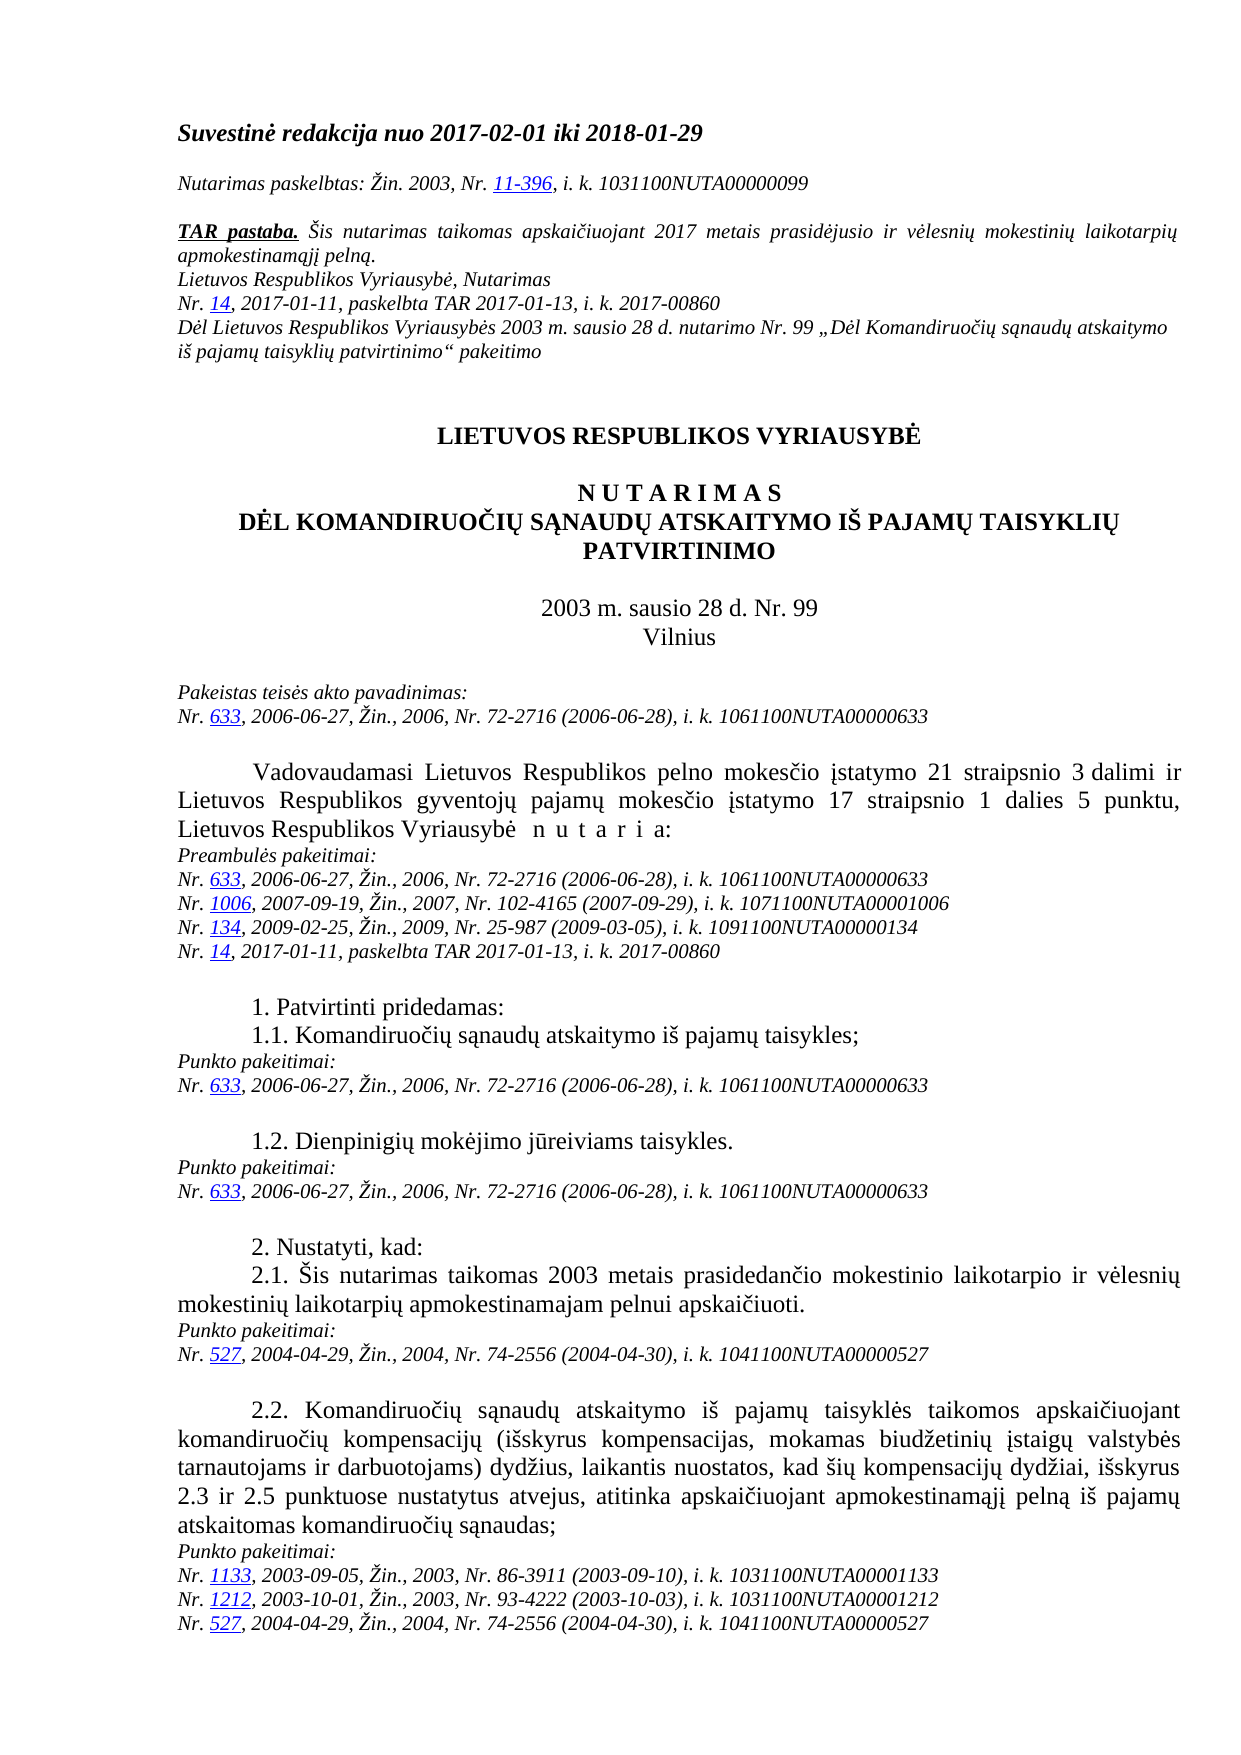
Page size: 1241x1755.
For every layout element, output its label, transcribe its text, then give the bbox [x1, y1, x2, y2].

text Nr. 14, 2017-01-11, paskelbta TAR 2017-01-13, i. k. 2017-00860 [177, 291, 1181, 315]
text Nr. 14, 2017-01-11, paskelbta TAR 2017-01-13, i. k. 2017-00860 [177, 939, 1181, 963]
text 2. Nustatyti, kad: [177, 1232, 1181, 1261]
text Nutarimas paskelbtas: Žin. 2003, Nr. 11-396, i. k. 1031100NUTA00000099 [177, 171, 1181, 195]
text Punkto pakeitimai: [177, 1049, 1181, 1073]
text 2.2. Komandiruočių sąnaudų atskaitymo iš pajamų taisyklės taikomos apskaičiuojant komandiruočių kompensacijų (išskyrus kompensacijas, mokamas biudžetinių įstaigų valstybės tarnautojams ir darbuotojams) dydžius, laikantis nuostatos, kad šių kompensacijų dydžiai, išskyrus 2.3 ir 2.5 punktuose nustatytus atvejus, atitinka apskaičiuojant apmokestinamąjį pelną iš pajamų atskaitomas komandiruočių sąnaudas; [177, 1395, 1181, 1539]
text 2.1. Šis nutarimas taikomas 2003 metais prasidedančio mokestinio laikotarpio ir vėlesnių mokestinių laikotarpių apmokestinamajam pelnui apskaičiuoti. [177, 1261, 1181, 1318]
text Nr. 633, 2006-06-27, Žin., 2006, Nr. 72-2716 (2006-06-28), i. k. 1061100NUTA00000633 [177, 1179, 1181, 1203]
text Nr. 1133, 2003-09-05, Žin., 2003, Nr. 86-3911 (2003-09-10), i. k. 1031100NUTA00001133 [177, 1563, 1181, 1587]
text Vilnius [177, 622, 1181, 651]
text Dėl Lietuvos Respublikos Vyriausybės 2003 m. sausio 28 d. nutarimo Nr. 99 „Dėl Komandiruočių sąnaudų atskaitymo iš pajamų taisyklių patvirtinimo“ pakeitimo [177, 315, 1181, 363]
text Nr. 633, 2006-06-27, Žin., 2006, Nr. 72-2716 (2006-06-28), i. k. 1061100NUTA00000633 [177, 1073, 1181, 1097]
text Vadovaudamasi Lietuvos Respublikos pelno mokesčio įstatymo 21 straipsnio 3 dalimi ir Lietuvos Respublikos gyventojų pajamų mokesčio įstatymo 17 straipsnio 1 dalies 5 punktu, Lietuvos Respublikos Vyriausybė nutaria: [177, 757, 1181, 843]
text TAR pastaba. Šis nutarimas taikomas apskaičiuojant 2017 metais prasidėjusio ir vėlesnių mokestinių laikotarpių apmokestinamąjį pelną. [177, 219, 1181, 267]
text Nr. 527, 2004-04-29, Žin., 2004, Nr. 74-2556 (2004-04-30), i. k. 1041100NUTA00000527 [177, 1342, 1181, 1366]
text Nr. 633, 2006-06-27, Žin., 2006, Nr. 72-2716 (2006-06-28), i. k. 1061100NUTA00000633 [177, 867, 1181, 891]
text Punkto pakeitimai: [177, 1318, 1181, 1342]
text Nr. 633, 2006-06-27, Žin., 2006, Nr. 72-2716 (2006-06-28), i. k. 1061100NUTA00000633 [177, 704, 1181, 728]
text Nr. 134, 2009-02-25, Žin., 2009, Nr. 25-987 (2009-03-05), i. k. 1091100NUTA00000134 [177, 915, 1181, 939]
text Lietuvos Respublikos Vyriausybė, Nutarimas [177, 267, 1181, 291]
text LIETUVOS RESPUBLIKOS VYRIAUSYBĖ [177, 421, 1181, 450]
text DĖL KOMANDIRUOČIŲ SĄNAUDŲ ATSKAITYMO IŠ PAJAMŲ TAISYKLIŲ PATVIRTINIMO [177, 507, 1181, 565]
text Pakeistas teisės akto pavadinimas: [177, 680, 1181, 704]
text 1. Patvirtinti pridedamas: [177, 992, 1181, 1021]
text Nr. 527, 2004-04-29, Žin., 2004, Nr. 74-2556 (2004-04-30), i. k. 1041100NUTA00000527 [177, 1611, 1181, 1635]
text Suvestinė redakcija nuo 2017-02-01 iki 2018-01-29 [177, 118, 1181, 147]
text Nr. 1212, 2003-10-01, Žin., 2003, Nr. 93-4222 (2003-10-03), i. k. 1031100NUTA00001212 [177, 1587, 1181, 1611]
text 2003 m. sausio 28 d. Nr. 99 [177, 593, 1181, 622]
text 1.1. Komandiruočių sąnaudų atskaitymo iš pajamų taisykles; [177, 1021, 1181, 1049]
text N U T A R I M A S [177, 478, 1181, 507]
text Preambulės pakeitimai: [177, 843, 1181, 867]
text Punkto pakeitimai: [177, 1155, 1181, 1179]
text Nr. 1006, 2007-09-19, Žin., 2007, Nr. 102-4165 (2007-09-29), i. k. 1071100NUTA00001006 [177, 891, 1181, 915]
text 1.2. Dienpinigių mokėjimo jūreiviams taisykles. [177, 1126, 1181, 1155]
text Punkto pakeitimai: [177, 1539, 1181, 1563]
